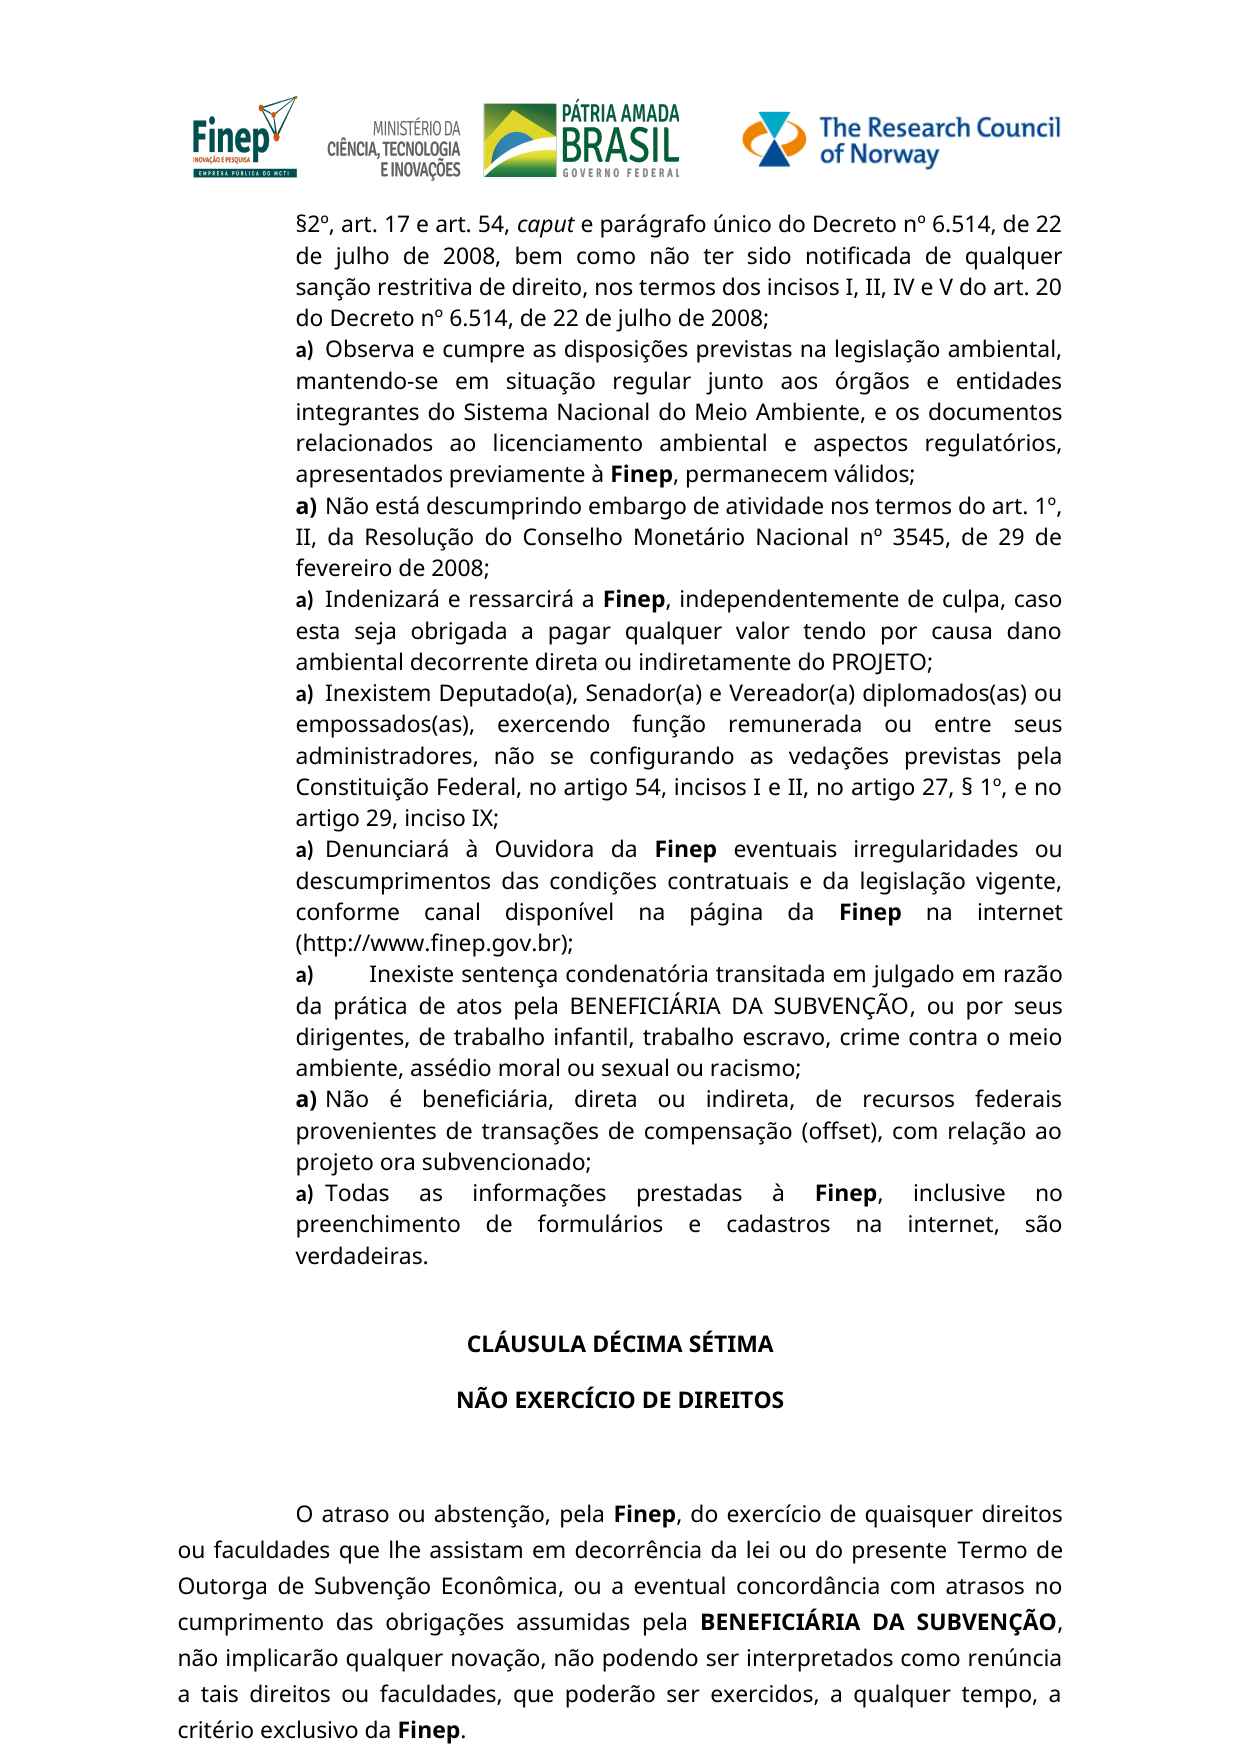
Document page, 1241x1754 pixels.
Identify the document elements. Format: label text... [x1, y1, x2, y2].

list Inexiste sentença condenatória transitada em julgado em razão da prática de atos pela BENEFICIÁRIA DA SUBVENÇÃO, ou por seus dirigentes, de trabalho infantil, trabalho escravo, crime contra o meio ambiente, assédio moral ou sexual ou racismo; [295, 958, 1063, 1083]
list Todas as informações prestadas à Finep, inclusive no preenchimento de formulários e cadastros na internet, são verdadeiras. [295, 1177, 1063, 1271]
text O atraso ou abstenção, pela Finep, do exercício de quaisquer direitos ou faculdades que lhe assistam em decorrência da lei ou do presente Termo de Outorga de Subvenção Econômica, ou a eventual concordância com atrasos no cumprimento das obrigações assumidas pela BENEFICIÁRIA DA SUBVENÇÃO, não implicarão qualquer novação, não podendo ser interpretados como renúncia a tais direitos ou faculdades, que poderão ser exercidos, a qualquer tempo, a critério exclusivo da Finep. [177, 1498, 1063, 1745]
list §2º, art. 17 e art. 54, caput e parágrafo único do Decreto nº 6.514, de 22 de julho de 2008, bem como não ter sido notificada de qualquer sanção restritiva de direito, nos termos dos incisos I, II, IV e V do art. 20 do Decreto nº 6.514, de 22 de julho de 2008; [295, 208, 1063, 333]
list Observa e cumpre as disposições previstas na legislação ambiental, mantendo-se em situação regular junto aos órgãos e entidades integrantes do Sistema Nacional do Meio Ambiente, e os documentos relacionados ao licenciamento ambiental e aspectos regulatórios, apresentados previamente à Finep, permanecem válidos; [295, 333, 1063, 490]
list Denunciará à Ouvidora da Finep eventuais irregularidades ou descumprimentos das condições contratuais e da legislação vigente, conforme canal disponível na página da Finep na internet (http://www.finep.gov.br); [295, 833, 1063, 958]
list Indenizará e ressarcirá a Finep, independentemente de culpa, caso esta seja obrigada a pagar qualquer valor tendo por causa dano ambiental decorrente direta ou indiretamente do PROJETO; [295, 583, 1063, 677]
subtitle NÃO EXERCÍCIO DE DIREITOS [177, 1384, 1063, 1416]
list Não é beneficiária, direta ou indireta, de recursos federais provenientes de transações de compensação (offset), com relação ao projeto ora subvencionado; [295, 1083, 1063, 1177]
list Inexistem Deputado(a), Senador(a) e Vereador(a) diplomados(as) ou empossados(as), exercendo função remunerada ou entre seus administradores, não se configurando as vedações previstas pela Constituição Federal, no artigo 54, incisos I e II, no artigo 27, § 1º, e no artigo 29, inciso IX; [295, 677, 1063, 833]
subtitle CLÁUSULA DÉCIMA SÉTIMA [177, 1328, 1063, 1359]
list Não está descumprindo embargo de atividade nos termos do art. 1º, II, da Resolução do Conselho Monetário Nacional nº 3545, de 29 de fevereiro de 2008; [295, 490, 1063, 583]
